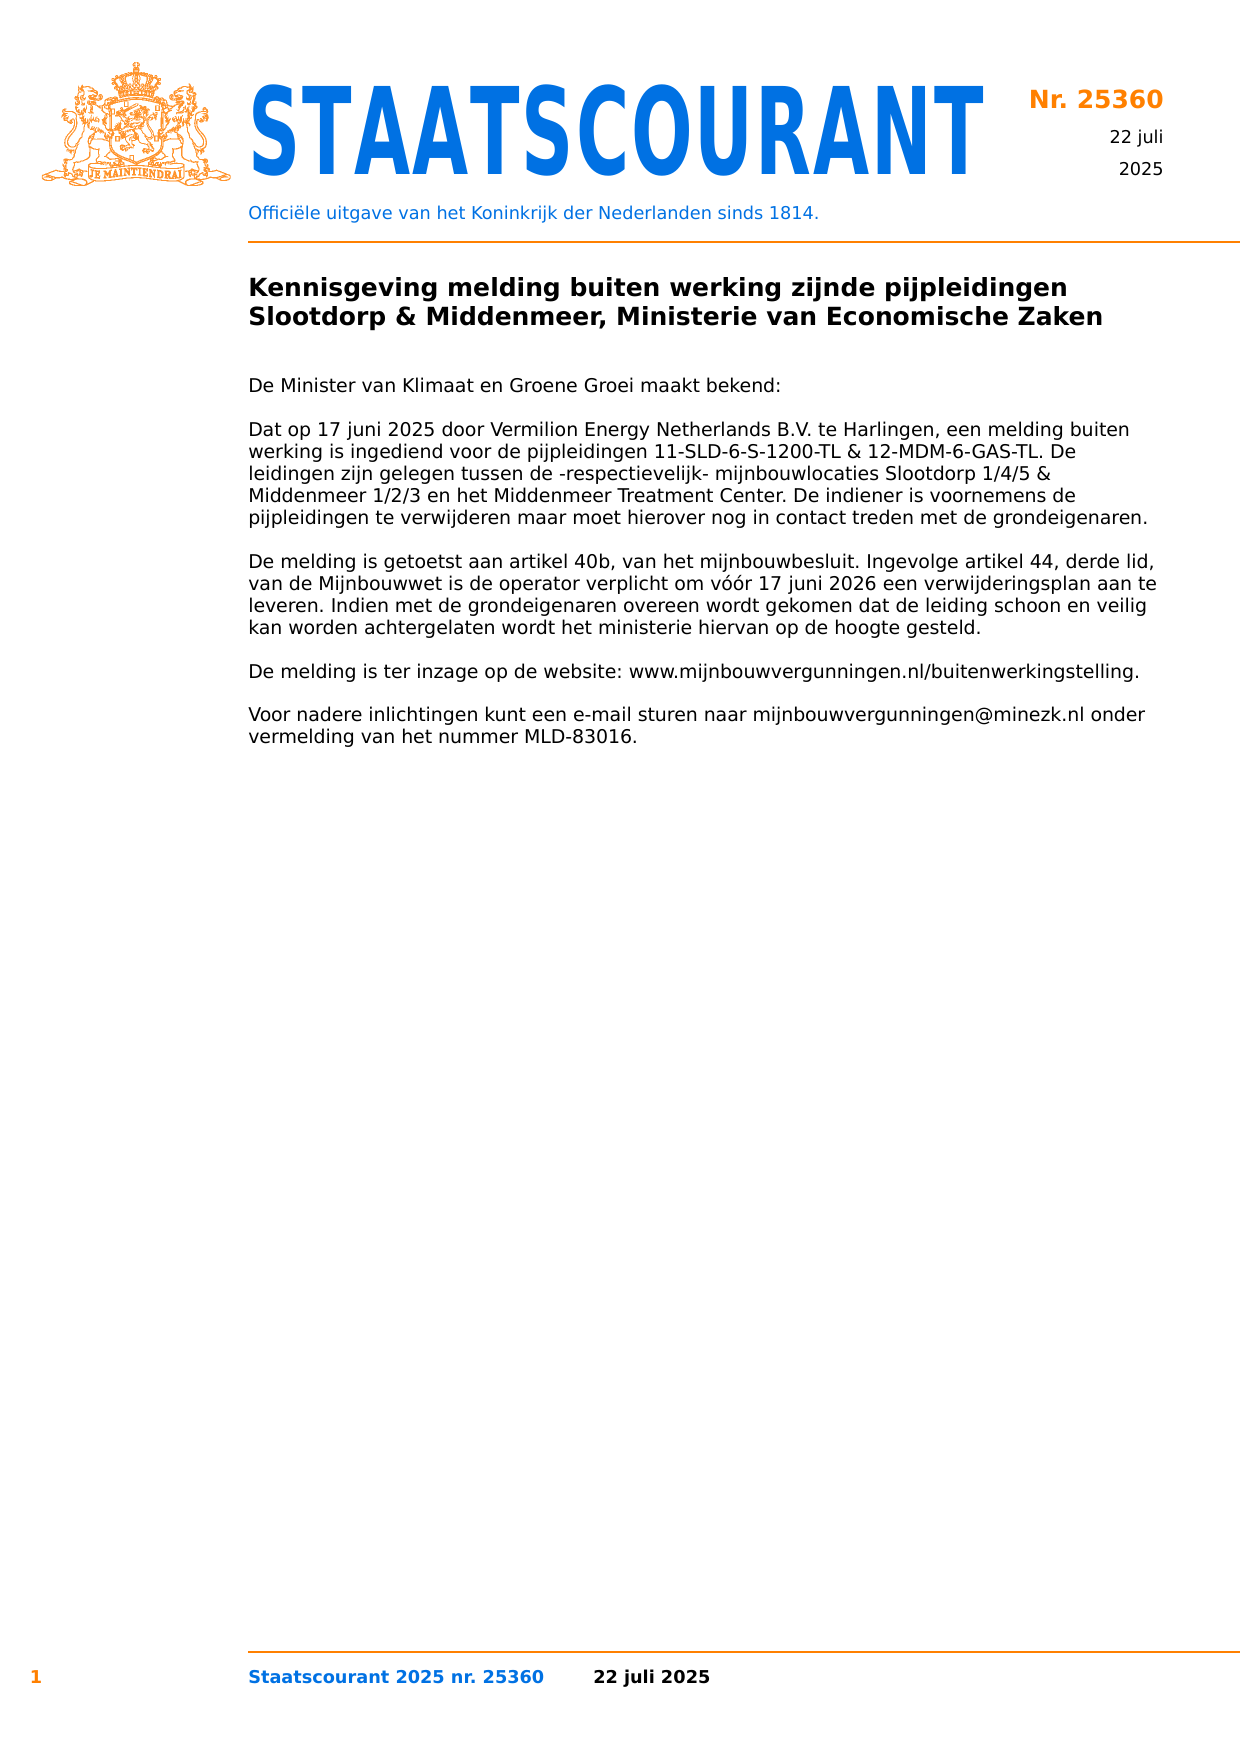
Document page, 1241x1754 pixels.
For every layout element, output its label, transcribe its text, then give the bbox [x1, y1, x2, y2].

picture [41, 62, 231, 186]
text Voor nadere inlichtingen kunt een e-mail sturen naar mijnbouwvergunningen@minezk.nl onder vermelding van het nummer MLD-83016. [248, 704, 1163, 748]
text Dat op 17 juni 2025 door Vermilion Energy Netherlands B.V. te Harlingen, een melding buiten werking is ingediend voor de pijpleidingen 11-SLD-6-S-1200-TL & 12-MDM-6-GAS-TL. De leidingen zijn gelegen tussen de -respectievelijk- mijnbouwlocaties Slootdorp 1/4/5 & Middenmeer 1/2/3 en het Middenmeer Treatment Center. De indiener is voornemens de pijpleidingen te verwijderen maar moet hierover nog in contact treden met de grondeigenaren. [248, 419, 1163, 529]
subtitle Kennisgeving melding buiten werking zijnde pijpleidingen Slootdorp & Middenmeer, Ministerie van Economische Zaken [248, 273, 1163, 331]
text De melding is ter inzage op de website: www.mijnbouwvergunningen.nl/buitenwerkingstelling. [248, 661, 1163, 682]
text De Minister van Klimaat en Groene Groei maakt bekend: [248, 375, 1163, 397]
table_cell 2025 [998, 153, 1240, 203]
table_header Nr. 25360 [998, 62, 1240, 121]
text De melding is getoetst aan artikel 40b, van het mijnbouwbesluit. Ingevolge artikel 44, derde lid, van de Mijnbouwwet is de operator verplicht om vóór 17 juni 2026 een verwijderingsplan aan te leveren. Indien met de grondeigenaren overeen wordt gekomen dat de leiding schoon en veilig kan worden achtergelaten wordt het ministerie hiervan op de hoogte gesteld. [248, 551, 1163, 639]
table_header [25, 62, 248, 241]
table_cell Officiële uitgave van het Koninkrijk der Nederlanden sinds 1814. [248, 203, 1240, 241]
table_cell 22 juli [998, 121, 1240, 153]
table_header STAATSCOURANT [248, 62, 998, 203]
